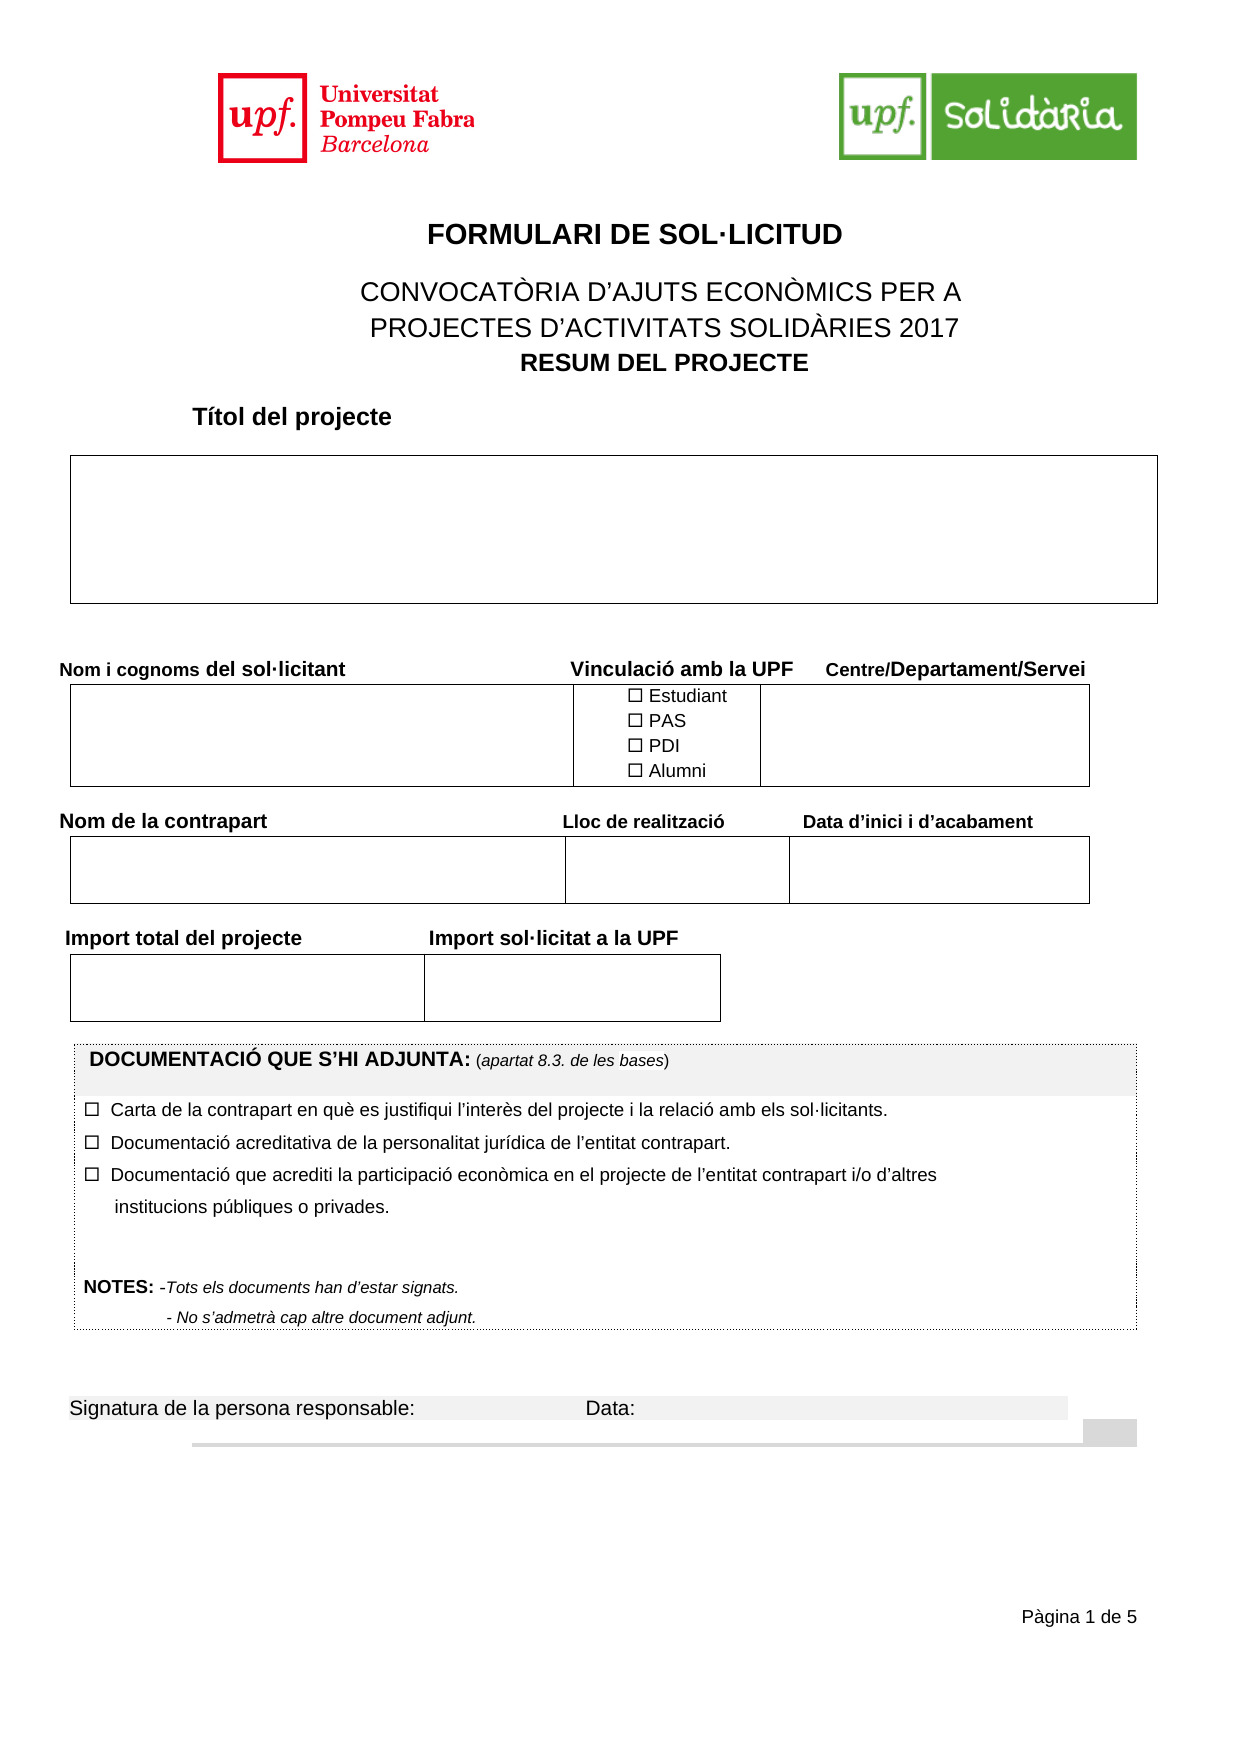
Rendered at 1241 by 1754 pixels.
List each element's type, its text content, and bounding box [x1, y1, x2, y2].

table_header [566, 837, 789, 903]
text Nom i cognoms del sol·licitant Vinculació amb la UPF Centre/Departament/Servei [59, 656, 1137, 680]
text FORMULARI DE SOL·LICITUD [133, 217, 1137, 250]
text Signatura de la persona responsable: Data: [69, 1396, 1068, 1420]
text CONVOCATÒRIA D’AJUTS ECONÒMICS PER A PROJECTES D’ACTIVITATS SOLIDÀRIES 2017 RESUM DEL PROJECTE [192, 276, 1137, 376]
text Import total del projecte Import sol·licitat a la UPF [59, 926, 1137, 950]
table_header [425, 955, 720, 1021]
text NOTES: -Tots els documents han d’estar signats. [74, 1272, 1137, 1297]
table_header [71, 456, 1157, 603]
text Nom de la contrapart Lloc de realització Data d’inici i d’acabament [59, 808, 1137, 832]
table_header [71, 837, 565, 903]
table_header [71, 685, 573, 786]
table_header [790, 837, 1089, 903]
table_header [761, 685, 1089, 786]
text  Documentació que acrediti la participació econòmica en el projecte de l’entitat contrapart i/o d’altres institucions públiques o privades. [74, 1161, 1137, 1261]
text Títol del projecte [192, 401, 1137, 430]
text  Carta de la contrapart en què es justifiqui l’interès del projecte i la relació amb els sol·licitants. [74, 1096, 1137, 1121]
text DOCUMENTACIÓ QUE S’HI ADJUNTA: (apartat 8.3. de les bases) [74, 1043, 1137, 1071]
text - No s’admetrà cap altre document adjunt. [74, 1305, 1137, 1330]
table_header  Estudiant  PAS  PDI  Alumni [574, 685, 760, 786]
text DADES DE CONTACTE DE LA PERSONA SOL·LICITANT [192, 1419, 1137, 1447]
text  Documentació acreditativa de la personalitat jurídica de l’entitat contrapart. [74, 1128, 1137, 1153]
table_header [71, 955, 424, 1021]
